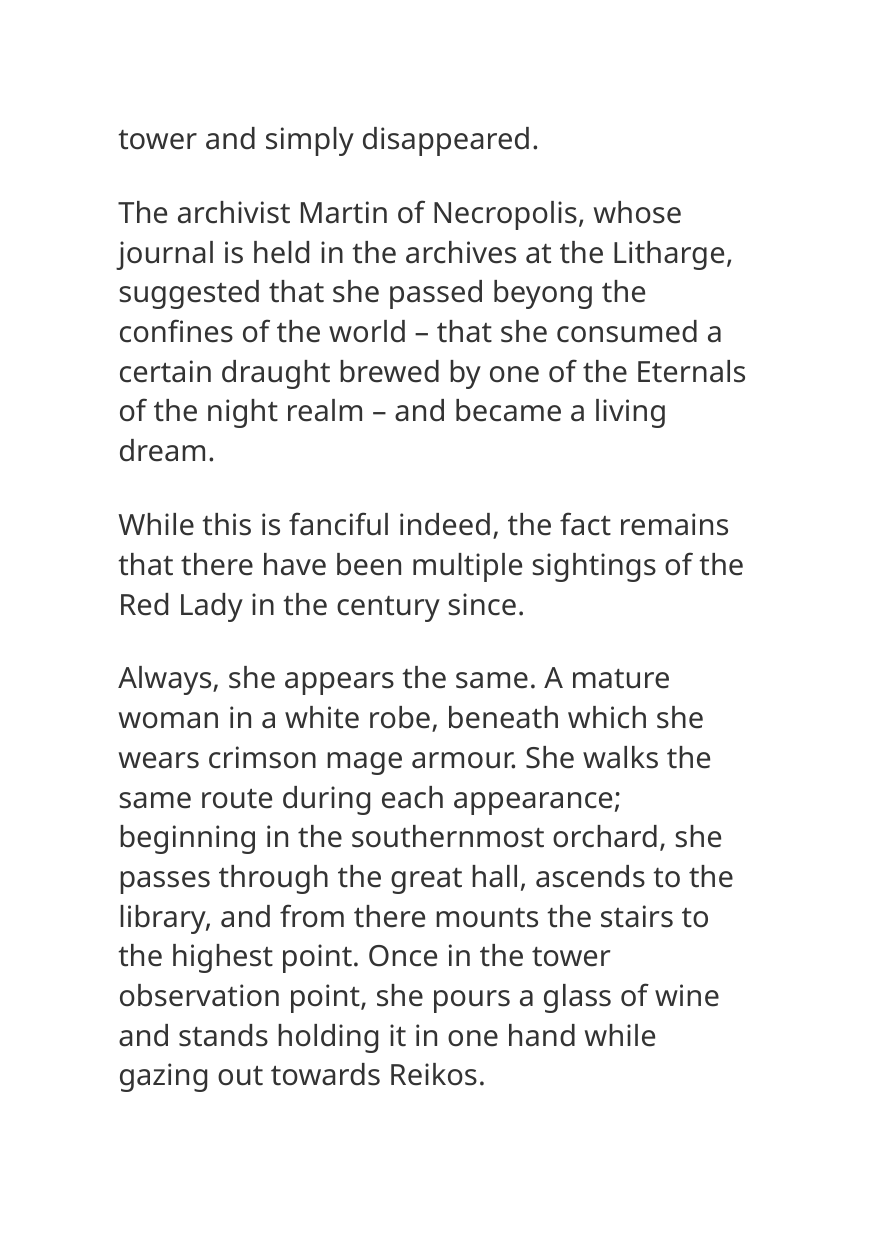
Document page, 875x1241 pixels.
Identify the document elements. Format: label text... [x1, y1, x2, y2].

text The archivist Martin of Necropolis, whose journal is held in the archives at the Litharge, suggested that she passed beyong the confines of the world – that she consumed a certain draught brewed by one of the Eternals of the night realm – and became a living dream. [118, 192, 756, 470]
text Always, she appears the same. A mature woman in a white robe, beneath which she wears crimson mage armour. She walks the same route during each appearance; beginning in the southernmost orchard, she passes through the great hall, ascends to the library, and from there mounts the stairs to the highest point. Once in the tower observation point, she pours a glass of wine and stands holding it in one hand while gazing out towards Reikos. [118, 658, 756, 1094]
text tower and simply disappeared. [118, 118, 756, 158]
text While this is fanciful indeed, the fact remains that there have been multiple sightings of the Red Lady in the century since. [118, 504, 756, 623]
